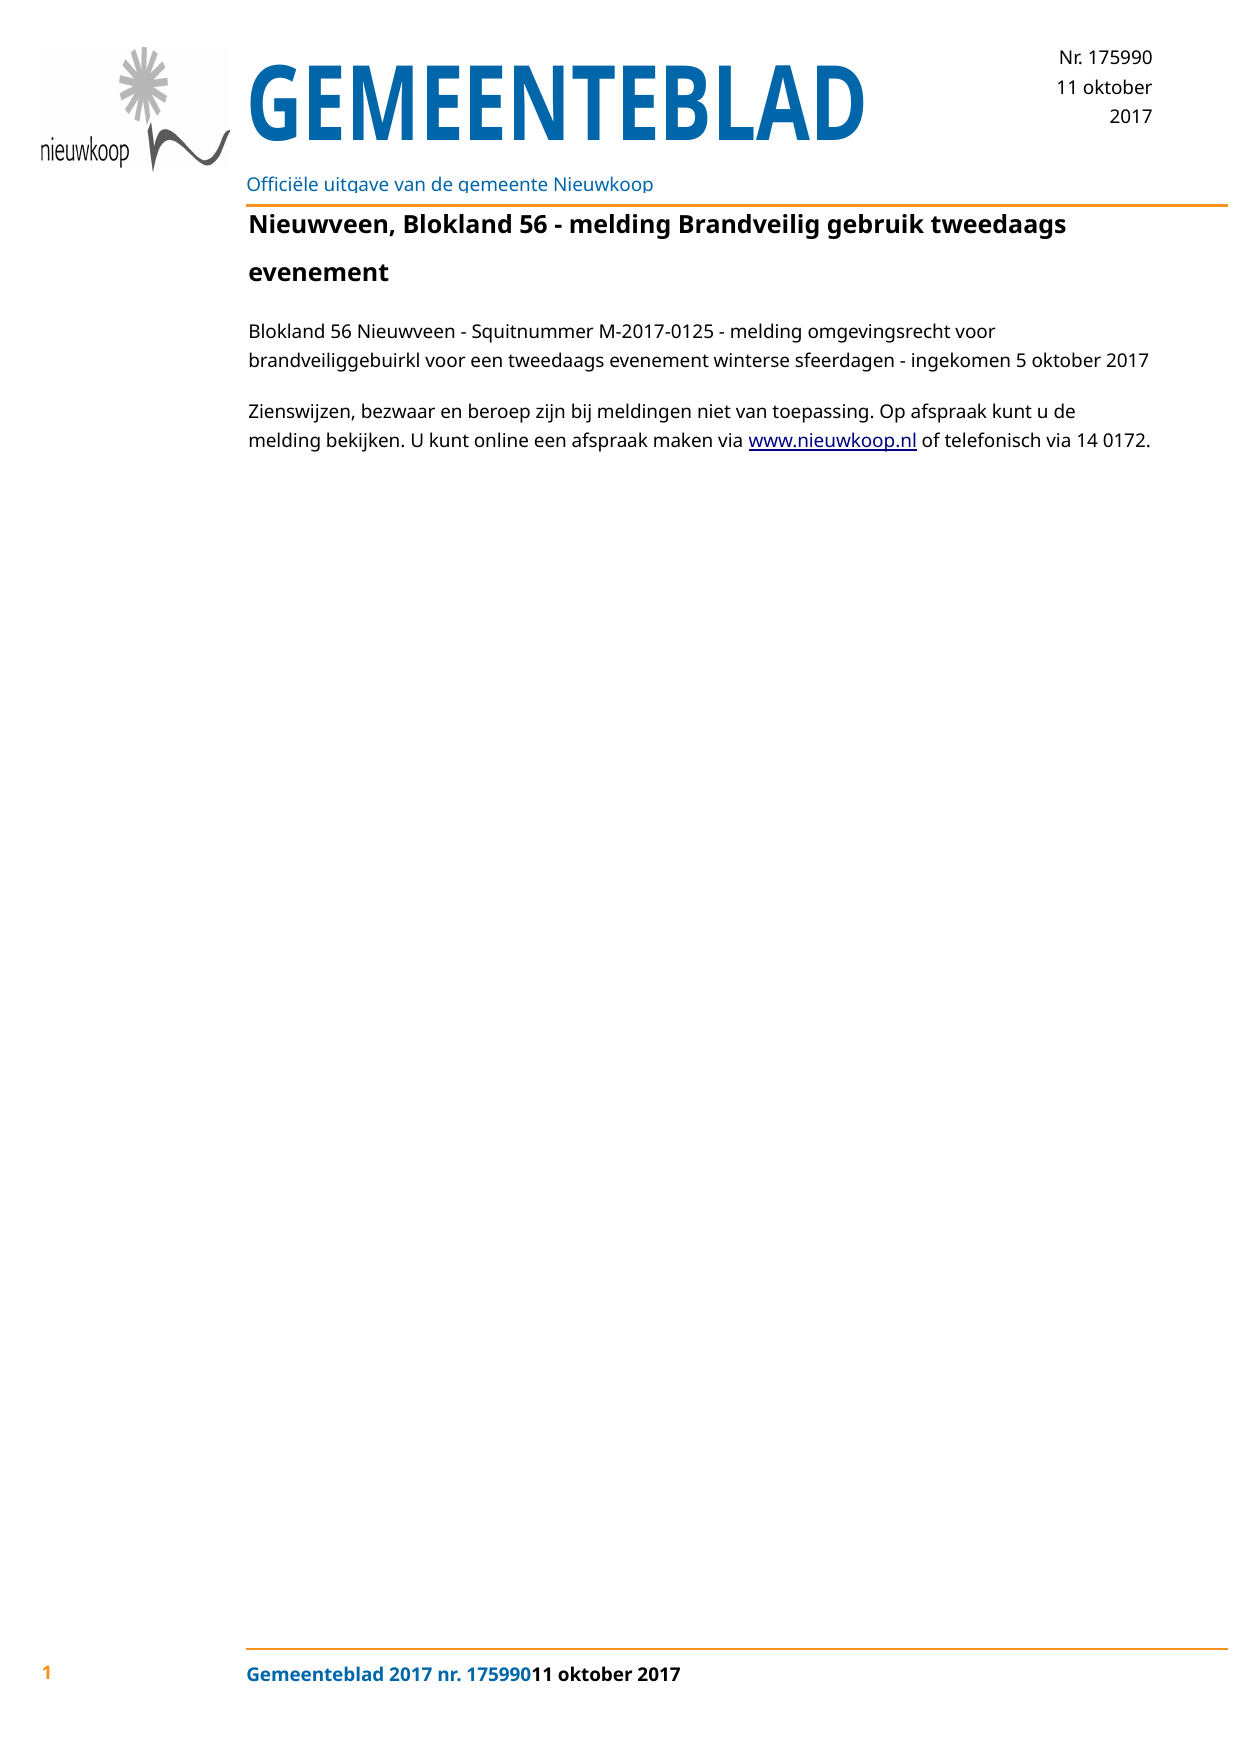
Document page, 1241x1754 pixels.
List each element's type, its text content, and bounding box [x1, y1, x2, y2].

text Blokland 56 Nieuwveen - Squitnummer M-2017-0125 - melding omgevingsrecht voor brandveiliggebuirkl voor een tweedaags evenement winterse sfeerdagen - ingekomen 5 oktober 2017 [248, 318, 1152, 373]
picture [41, 47, 231, 172]
text Nieuwveen, Blokland 56 - melding Brandveilig gebruik tweedaags evenement [248, 207, 1152, 288]
text Zienswijzen, bezwaar en beroep zijn bij meldingen niet van toepassing. Op afspraak kunt u de melding bekijken. U kunt online een afspraak maken via www.nieuwkoop.nl of telefonisch via 14 0172. [248, 398, 1152, 453]
